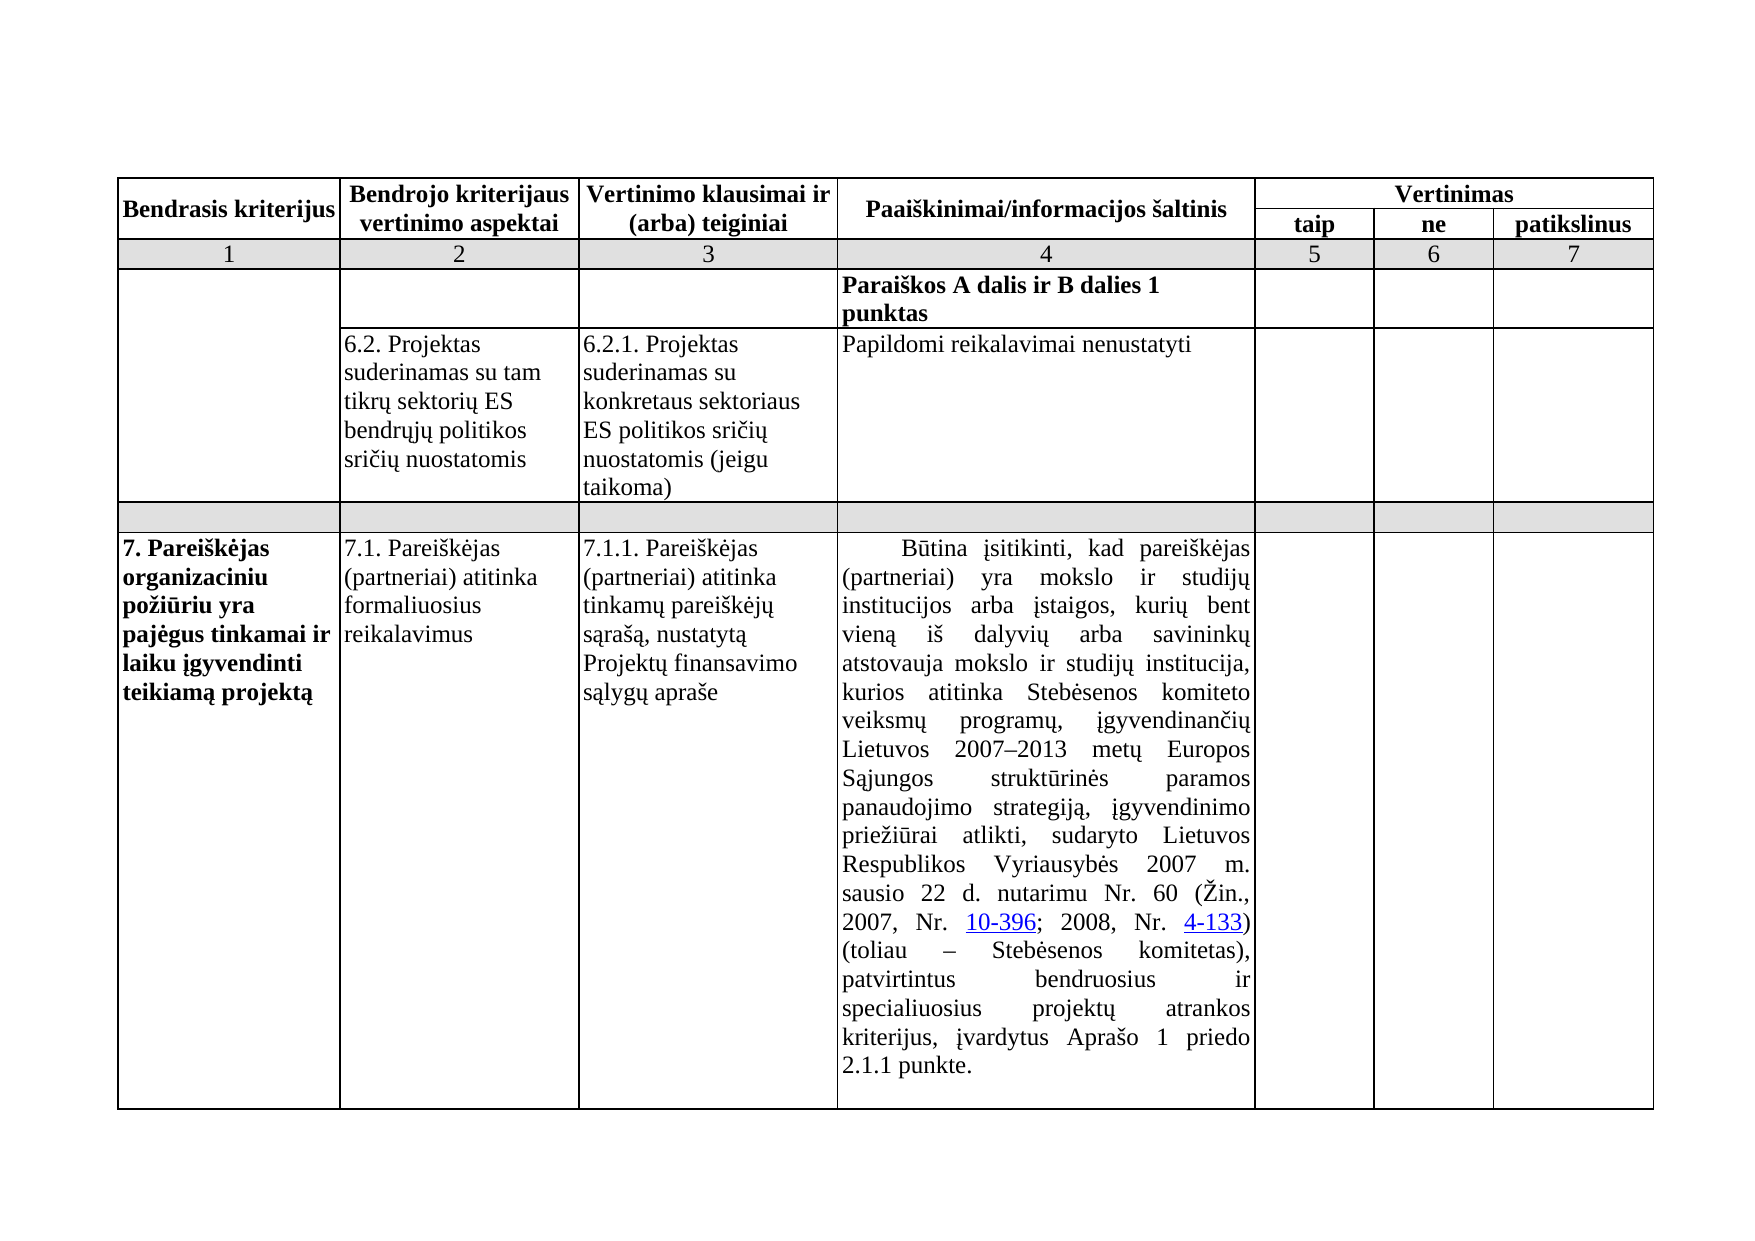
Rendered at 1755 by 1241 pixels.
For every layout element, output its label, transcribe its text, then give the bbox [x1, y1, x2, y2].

table_header Bendrasis kriterijus [119, 179, 339, 238]
table_cell 7. Pareiškėjas organizaciniu požiūriu yra pajėgus tinkamai ir laiku įgyvendinti teikiamą projektą [119, 533, 339, 1108]
table_cell [1256, 270, 1373, 327]
table_cell [1375, 329, 1493, 501]
table_cell [1494, 270, 1653, 327]
table_cell [1256, 329, 1373, 501]
table_cell [1494, 329, 1653, 501]
table_cell [580, 270, 837, 327]
table_cell 7.1.1. Pareiškėjas (partneriai) atitinka tinkamų pareiškėjų sąrašą, nustatytą Projektų finansavimo sąlygų apraše [580, 533, 837, 1108]
table_cell taip [1256, 209, 1373, 238]
table_cell [1375, 503, 1493, 532]
table_cell 4 [838, 240, 1254, 268]
table_cell 1 [119, 240, 339, 268]
table_cell 5 [1256, 240, 1373, 268]
table_cell [838, 503, 1254, 532]
table_header Bendrojo kriterijaus vertinimo aspektai [341, 179, 578, 238]
table_cell 6 [1375, 240, 1493, 268]
table_cell Būtina įsitikinti, kad pareiškėjas (partneriai) yra mokslo ir studijų institucijos arba įstaigos, kurių bent vieną iš dalyvių arba savininkų atstovauja mokslo ir studijų institucija, kurios atitinka Stebėsenos komiteto veiksmų programų, įgyvendinančių Lietuvos 2007–2013 metų Europos Sąjungos struktūrinės paramos panaudojimo strategiją, įgyvendinimo priežiūrai atlikti, sudaryto Lietuvos Respublikos Vyriausybės 2007 m. sausio 22 d. nutarimu Nr. 60 (Žin., 2007, Nr. 10-396; 2008, Nr. 4-133) (toliau – Stebėsenos komitetas), patvirtintus bendruosius ir specialiuosius projektų atrankos kriterijus, įvardytus Aprašo 1 priedo 2.1.1 punkte. [838, 533, 1254, 1108]
table_cell [119, 270, 339, 501]
table_cell [1494, 533, 1653, 1108]
table_cell [341, 270, 578, 327]
table_header Vertinimas [1256, 179, 1653, 207]
table_cell patikslinus [1494, 209, 1653, 238]
table_cell [1375, 270, 1493, 327]
table_cell 6.2.1. Projektas suderinamas su konkretaus sektoriaus ES politikos sričių nuostatomis (jeigu taikoma) [580, 329, 837, 501]
table_cell 3 [580, 240, 837, 268]
table_cell [1256, 533, 1373, 1108]
table_cell ne [1375, 209, 1493, 238]
table_cell 7 [1494, 240, 1653, 268]
table_cell [1494, 503, 1653, 532]
table_cell Paraiškos A dalis ir B dalies 1 punktas [838, 270, 1254, 327]
table_cell [1256, 503, 1373, 532]
table_cell 6.2. Projektas suderinamas su tam tikrų sektorių ES bendrųjų politikos sričių nuostatomis [341, 329, 578, 501]
table_cell [580, 503, 837, 532]
table_header Vertinimo klausimai ir (arba) teiginiai [580, 179, 837, 238]
table_header Paaiškinimai/informacijos šaltinis [838, 179, 1254, 238]
table_cell [119, 503, 339, 532]
table_cell [1375, 533, 1493, 1108]
table_cell 2 [341, 240, 578, 268]
table_cell 7.1. Pareiškėjas (partneriai) atitinka formaliuosius reikalavimus [341, 533, 578, 1108]
table_cell [341, 503, 578, 532]
table_cell Papildomi reikalavimai nenustatyti [838, 329, 1254, 501]
